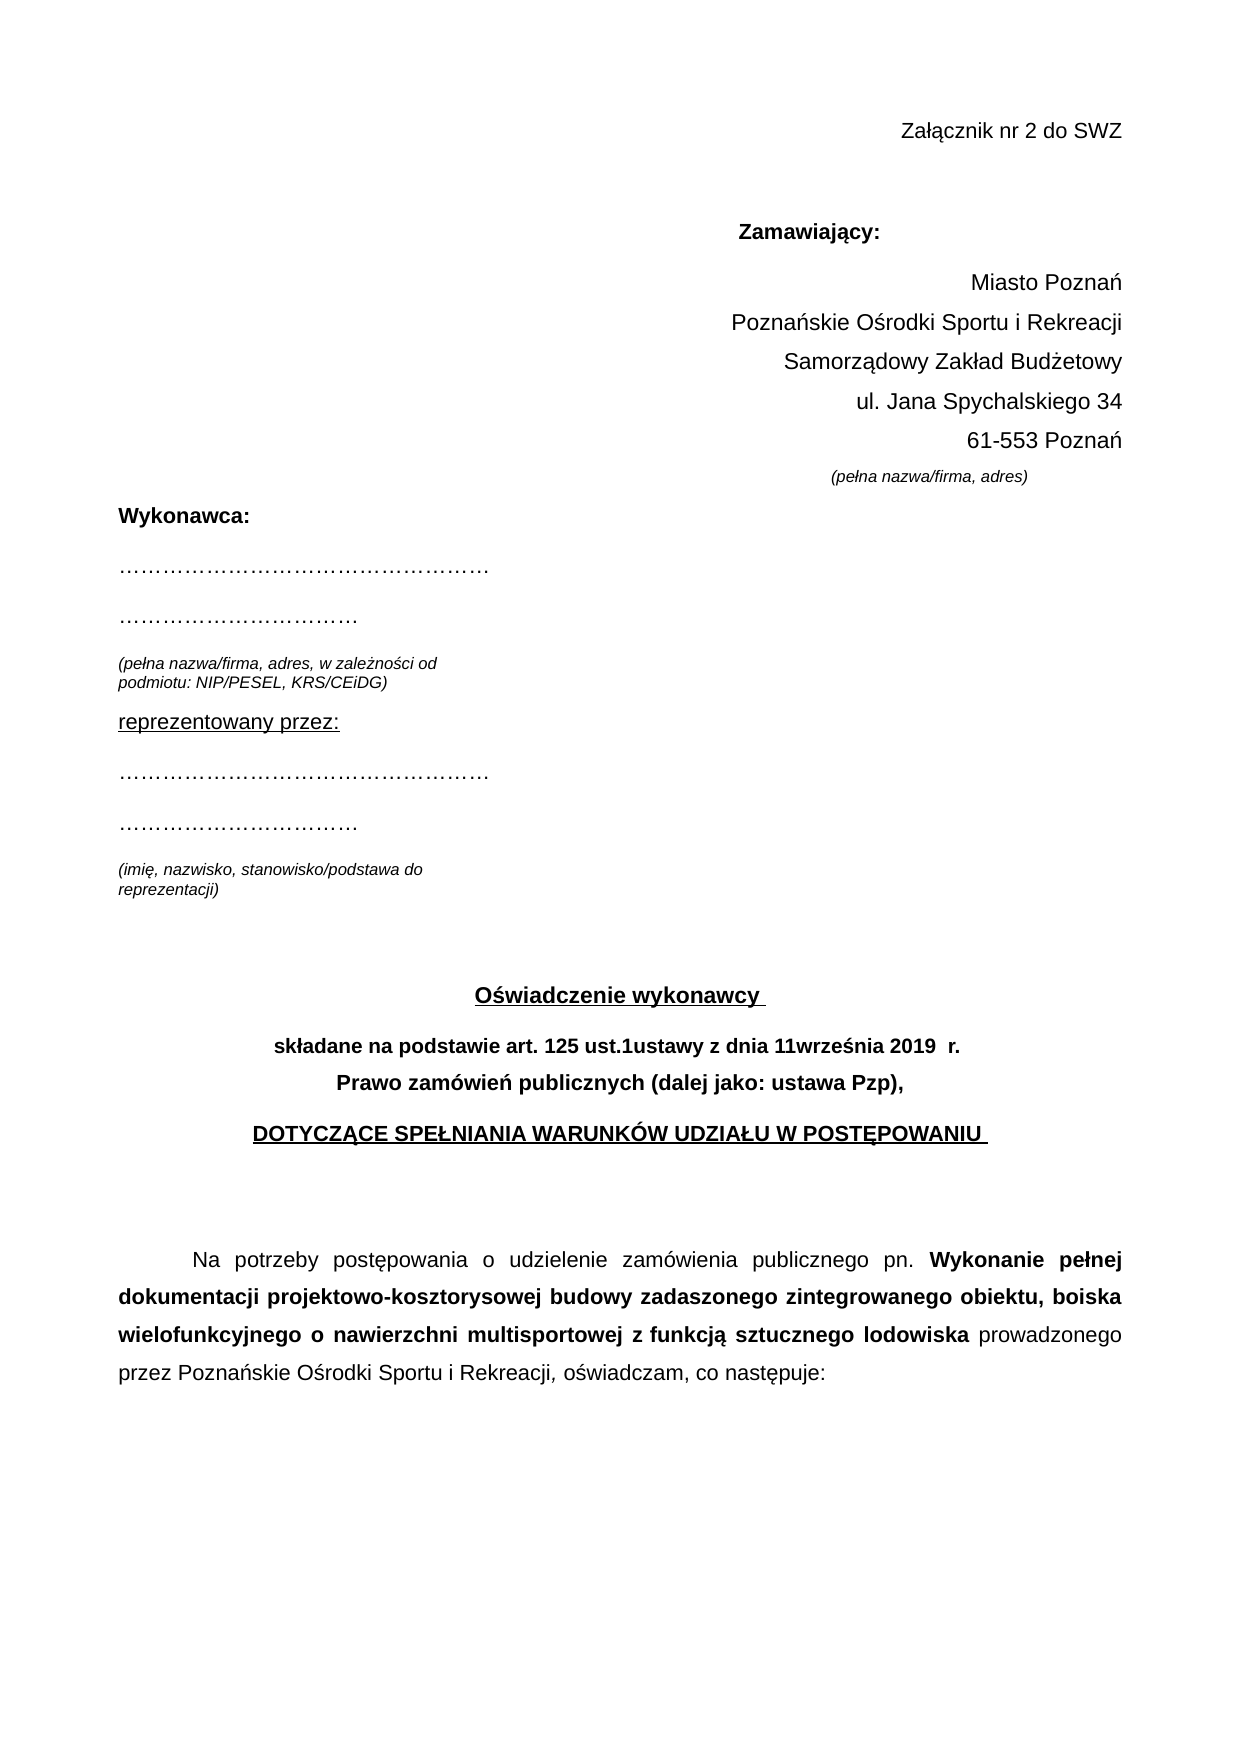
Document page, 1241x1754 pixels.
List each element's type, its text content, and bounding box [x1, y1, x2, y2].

text ………………………………………………………………………… [118, 759, 502, 835]
text ………………………………………………………………………… [118, 553, 502, 629]
text Na potrzeby postępowania o udzielenie zamówienia publicznego pn. Wykonanie pełnej dokumentacji projektowo-kosztorysowej budowy zadaszonego zintegrowanego obiektu, boiska wielofunkcyjnego o nawierzchni multisportowej z funkcją sztucznego lodowiska prowadzonego przez Poznańskie Ośrodki Sportu i Rekreacji, oświadczam, co następuje: [118, 1246, 1122, 1385]
text Wykonawca: [118, 503, 1122, 528]
text (imię, nazwisko, stanowisko/podstawa do reprezentacji) [118, 860, 502, 898]
text Załącznik nr 2 do SWZ [118, 118, 1122, 143]
text (pełna nazwa/firma, adres, w zależności od podmiotu: NIP/PESEL, KRS/CEiDG) [118, 654, 502, 692]
text reprezentowany przez: [118, 709, 1122, 734]
text ul. Jana Spychalskiego 34 [118, 388, 1122, 414]
text DOTYCZĄCE SPEŁNIANIA WARUNKÓW UDZIAŁU W POSTĘPOWANIU [118, 1120, 1122, 1183]
text Prawo zamówień publicznych (dalej jako: ustawa Pzp), [118, 1070, 1122, 1095]
text Oświadczenie wykonawcy [118, 982, 1122, 1008]
text Miasto Poznań [118, 269, 1122, 296]
text 61-553 Poznań [118, 427, 1122, 454]
text Zamawiający: [664, 219, 1122, 244]
text (pełna nazwa/firma, adres) [738, 467, 1122, 486]
text składane na podstawie art. 125 ust.1ustawy z dnia 11września 2019 r. [118, 1034, 1122, 1058]
text Poznańskie Ośrodki Sportu i Rekreacji [118, 309, 1122, 335]
text Samorządowy Zakład Budżetowy [118, 348, 1122, 375]
